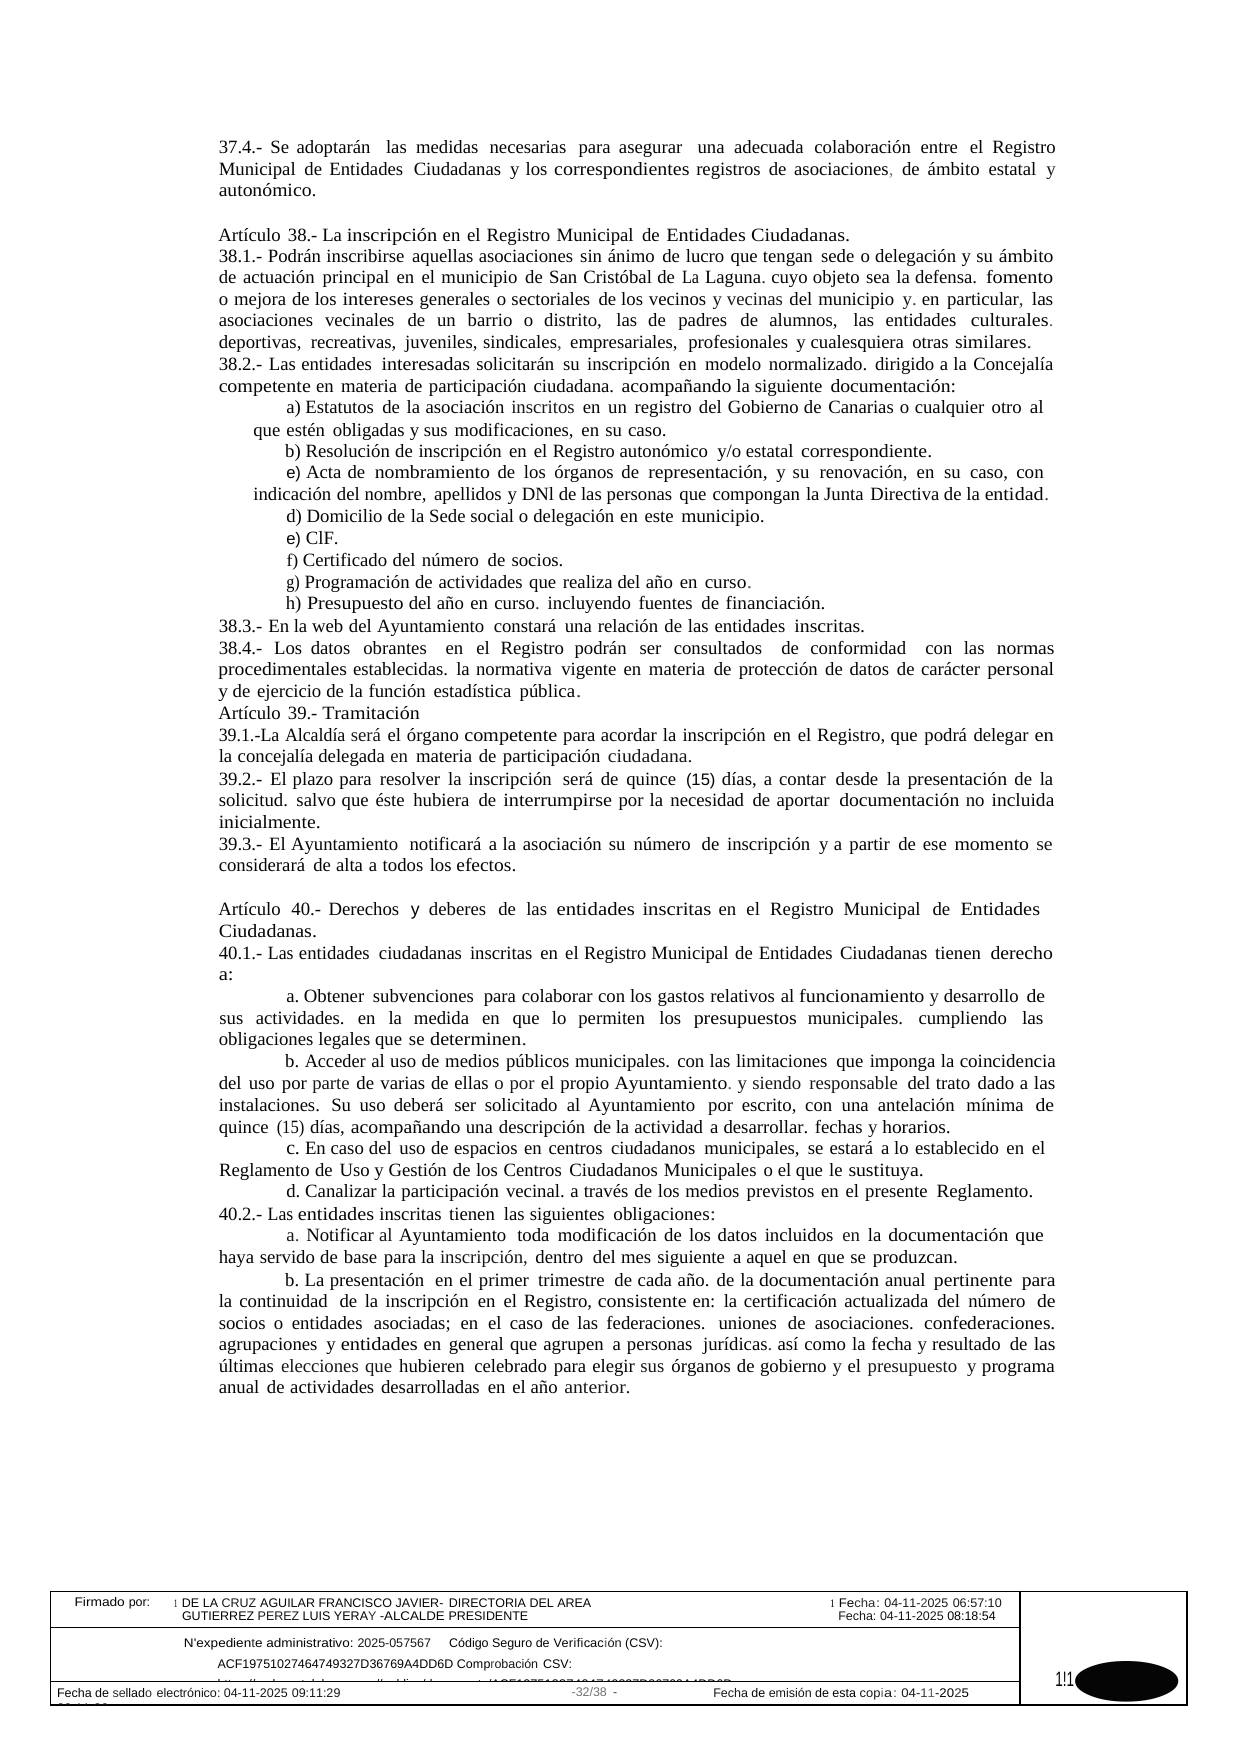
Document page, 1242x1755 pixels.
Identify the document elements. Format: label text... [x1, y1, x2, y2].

text c. En caso del uso de espacios en centros ciudadanos municipales, se estará a lo establecido en el [286, 1137, 1206, 1159]
text 40.2.- Las entidades inscritas tienen las siguientes obligaciones: [218, 1203, 1206, 1224]
text • [39, 1591, 1194, 1746]
text 38.3.- En la web del Ayuntamiento constará una relación de las entidades inscritas. [218, 615, 874, 636]
text Artículo 38.- La inscripción en el Registro Municipal de Entidades Ciudadanas. [218, 223, 856, 245]
text Ciudadanas. [218, 920, 324, 942]
text 38.1.- Podrán inscribirse aquellas asociaciones sin ánimo de lucro que tengan sede o delegación y su ámbito de actuación principal en el municipio de San Cristóbal de La Laguna. cuyo objeto sea la defensa. fomento o mejora de los intereses generales o sectoriales de los vecinos y vecinas del municipio y. en particular, las asociaciones vecinales de un barrio o distrito, las de padres de alumnos, las entidades culturales. deportivas, recreativas, juveniles, sindicales, empresariales, profesionales y cualesquiera otras similares. [218, 245, 1054, 352]
text d. Canalizar la participación vecinal. a través de los medios previstos en el presente Reglamento. [286, 1181, 1206, 1202]
text 38.4.- Los datos obrantes en el Registro podrán ser consultados de conformidad con las normas procedimentales establecidas. la normativa vigente en materia de protección de datos de carácter personal y de ejercicio de la función estadística pública. [218, 637, 1055, 701]
text sus actividades. en la medida en que lo permiten los presupuestos municipales. cumpliendo las obligaciones legales que se determinen. [218, 1008, 1055, 1050]
text b. La presentación en el primer trimestre de cada año. de la documentación anual pertinente para la continuidad de la inscripción en el Registro, consistente en: la certificación actualizada del número de socios o entidades asociadas; en el caso de las federaciones. uniones de asociaciones. confederaciones. agrupaciones y entidades en general que agrupen a personas jurídicas. así como la fecha y resultado de las últimas elecciones que hubieren celebrado para elegir sus órganos de gobierno y el presupuesto y programa anual de actividades desarrolladas en el año anterior. [218, 1268, 1056, 1398]
text Artículo 39.- Tramitación [218, 702, 426, 724]
text haya servido de base para la inscripción, dentro del mes siguiente a aquel en que se produzcan. [218, 1246, 1206, 1268]
text e) Acta de nombramiento de los órganos de representación, y su renovación, en su caso, con [286, 461, 1206, 483]
text a. Obtener subvenciones para colaborar con los gastos relativos al funcionamiento y desarrollo de [286, 985, 1206, 1006]
table_cell N'expediente administrativo: 2025-057567 Código Seguro de Verificación (CSV): ACF19751027464749327D36769A4DD6D Comprobación CSV: https://sede.aytolalaguna.es//publico/documento/ACF19751027464749327D36769A4DD6D . [51, 1628, 1019, 1681]
text g) Programación de actividades que realiza del año en curso. [286, 571, 1206, 593]
text 39.1.-La Alcaldía será el órgano competente para acordar la inscripción en el Registro, que podrá delegar en la concejalía delegada en materia de participación ciudadana. [218, 725, 1054, 767]
text 39.2.- El plazo para resolver la inscripción será de quince (15) días, a contar desde la presentación de la solicitud. salvo que éste hubiera de interrumpirse por la necesidad de aportar documentación no incluida inicialmente. [218, 767, 1055, 832]
text 39.3.- El Ayuntamiento notificará a la asociación su número de inscripción y a partir de ese momento se considerará de alta a todos los efectos. [218, 832, 1054, 876]
text 37.4.- Se adoptarán las medidas necesarias para asegurar una adecuada colaboración entre el Registro Municipal de Entidades Ciudadanas y los correspondientes registros de asociaciones, de ámbito estatal y autonómico. [218, 136, 1056, 201]
text Artículo 40.- Derechos y deberes de las entidades inscritas en el Registro Municipal de Entidades [218, 897, 1052, 919]
text indicación del nombre, apellidos y DNl de las personas que compongan la Junta Directiva de la entidad. d) Domicilio de la Sede social o delegación en este municipio. [253, 484, 1054, 527]
text que estén obligadas y sus modificaciones, en su caso. [253, 419, 1206, 440]
text f) Certificado del número de socios. [286, 549, 1206, 571]
text Reglamento de Uso y Gestión de los Centros Ciudadanos Municipales o el que le sustituya. [219, 1159, 1206, 1181]
text h) Presupuesto del año en curso. incluyendo fuentes de financiación. [286, 593, 1206, 614]
text a) Estatutos de la asociación inscritos en un registro del Gobierno de Canarias o cualquier otro al [286, 398, 1206, 418]
text 40.1.- Las entidades ciudadanas inscritas en el Registro Municipal de Entidades Ciudadanas tienen derecho a: [218, 942, 1053, 985]
table_header Firmado por: 1 DE LA CRUZ AGUILAR FRANCISCO JAVIER- DIRECTORIA DEL AREA 1 Fecha: 04-11-2025 06:57:10 GUTIERREZ PEREZ LUIS YERAY -ALCALDE PRESIDENTE Fecha: 04-11-2025 08:18:54 [51, 1592, 1019, 1626]
text e) ClF. [286, 527, 1206, 549]
text a. Notificar al Ayuntamiento toda modificación de los datos incluidos en la documentación que [286, 1224, 1206, 1246]
text b) Resolución de inscripción en el Registro autonómico y/o estatal correspondiente. [285, 440, 1206, 461]
table_cell Fecha de sellado electrónico: 04-11-2025 09:11:29 -32/38 - Fecha de emisión de esta copia: 04-11-2025 09:11:29 [51, 1682, 1019, 1704]
text 38.2.- Las entidades interesadas solicitarán su inscripción en modelo normalizado. dirigido a la Concejalía competente en materia de participación ciudadana. acompañando la siguiente documentación: [218, 353, 1054, 397]
table_header 1!1 . . [1021, 1592, 1186, 1704]
text b. Acceder al uso de medios públicos municipales. con las limitaciones que imponga la coincidencia del uso por parte de varias de ellas o por el propio Ayuntamiento. y siendo responsable del trato dado a las instalaciones. Su uso deberá ser solicitado al Ayuntamiento por escrito, con una antelación mínima de quince (15) días, acompañando una descripción de la actividad a desarrollar. fechas y horarios. [218, 1050, 1056, 1137]
